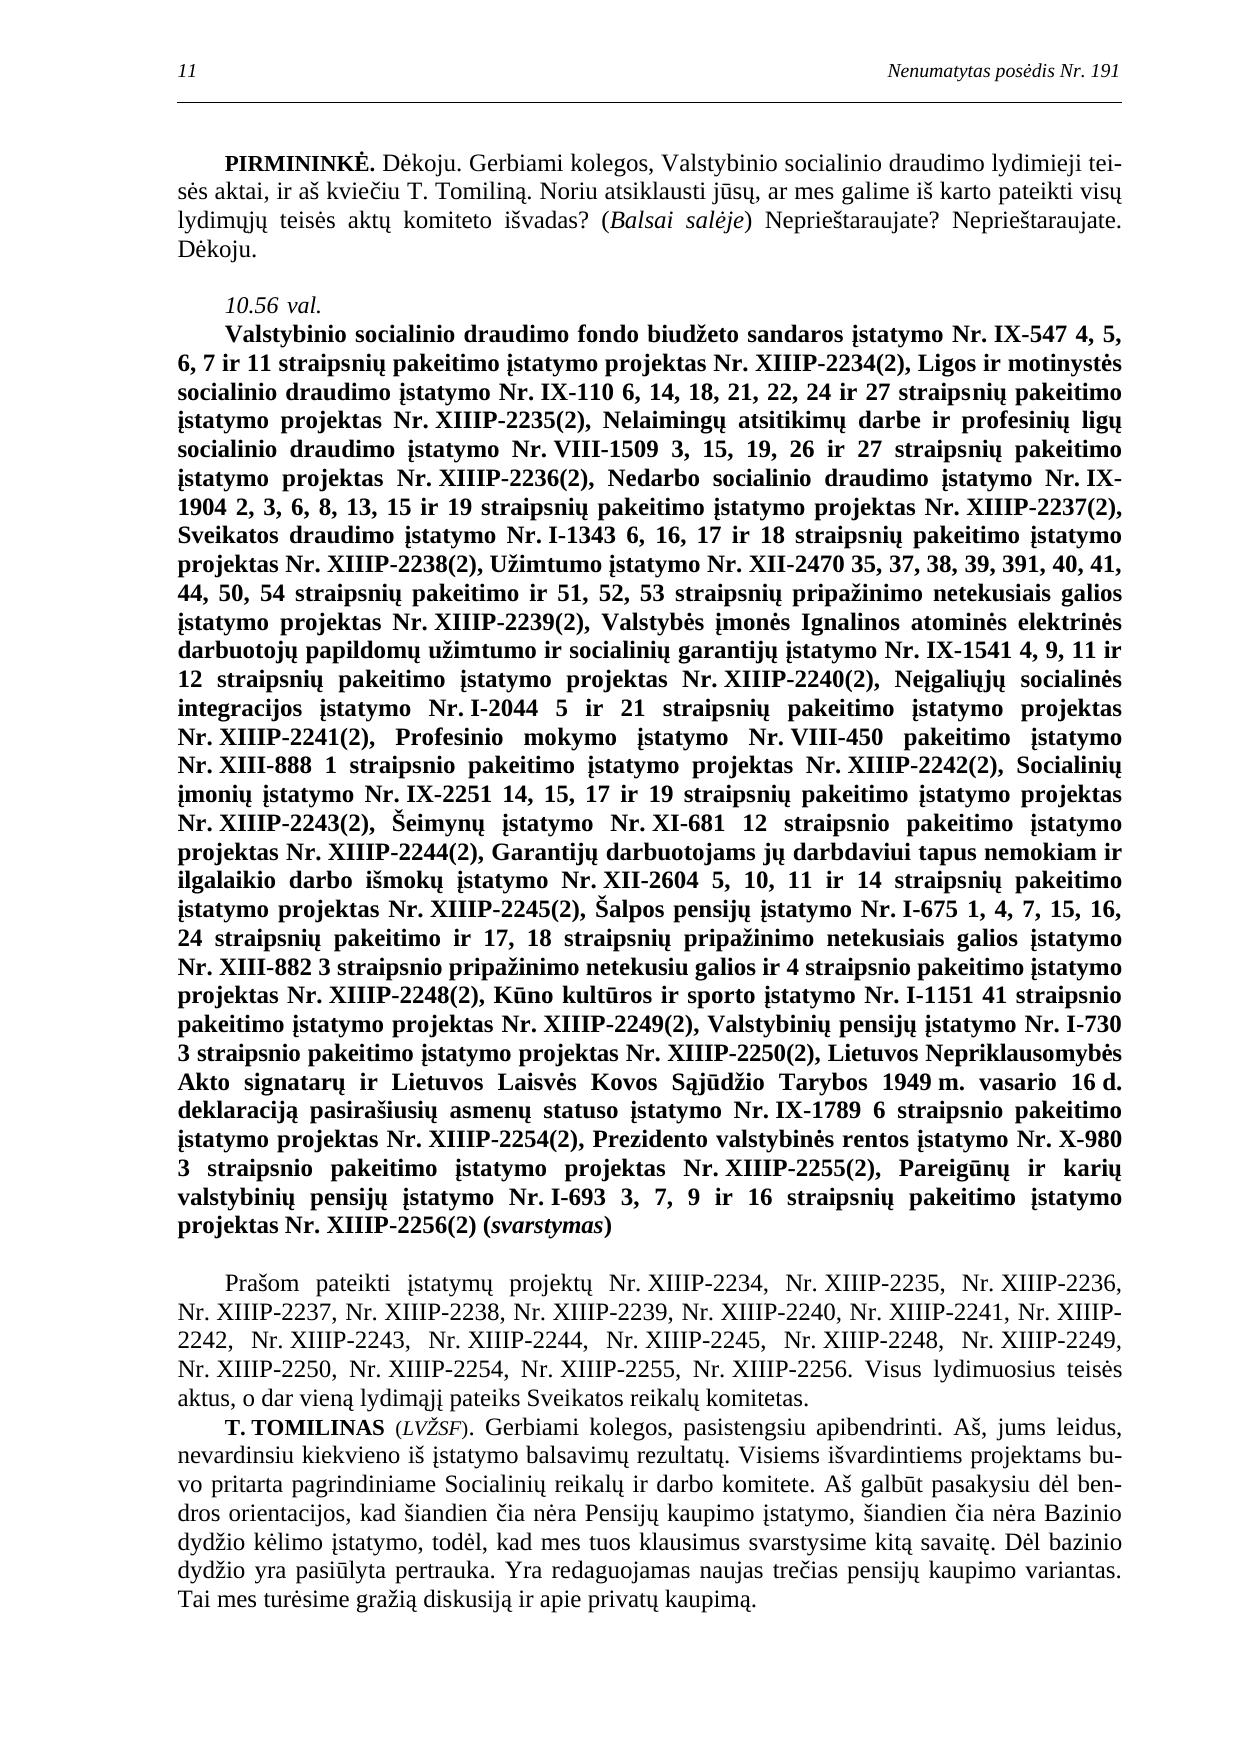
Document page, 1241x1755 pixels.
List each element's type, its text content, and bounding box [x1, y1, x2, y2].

text 10.56 val. [224, 291, 1122, 319]
text Vals­ty­bi­nio so­cia­li­nio drau­di­mo fon­do biu­dže­to san­da­ros įsta­ty­mo Nr. IX-547 4, 5, 6, 7 ir 11 straips­nių pa­kei­ti­mo įsta­ty­mo pro­jek­tas Nr. XIIIP-2234(2), Li­gos ir mo­ti­nys­tės so­cia­li­nio drau­di­mo įsta­ty­mo Nr. IX-110 6, 14, 18, 21, 22, 24 ir 27 straips­nių pa­kei­ti­mo įsta­ty­mo pro­jek­tas Nr. XIIIP-2235(2), Ne­lai­min­gų at­si­ti­ki­mų dar­be ir pro­fe­si­nių li­gų socia­li­nio drau­di­mo įsta­ty­mo Nr. VIII-1509 3, 15, 19, 26 ir 27 straips­nių pa­kei­ti­mo įstaty­mo pro­jek­tas Nr. XIIIP-2236(2), Ne­dar­bo so­cia­li­nio drau­di­mo įsta­ty­mo Nr. IX-1904 2, 3, 6, 8, 13, 15 ir 19 straips­nių pa­kei­ti­mo įsta­ty­mo pro­jek­tas Nr. XIIIP-2237(2), Sveikatos drau­di­mo įsta­ty­mo Nr. I-1343 6, 16, 17 ir 18 straips­nių pa­kei­ti­mo įsta­ty­mo pro­jek­tas Nr. XIIIP-2238(2), Už­im­tu­mo įsta­ty­mo Nr. XII-2470 35, 37, 38, 39, 391, 40, 41, 44, 50, 54 straips­nių pa­kei­ti­mo ir 51, 52, 53 straips­nių pri­pa­ži­ni­mo ne­te­ku­siais ga­lios įsta­ty­mo pro­jek­tas Nr. XIIIP-2239(2), Vals­ty­bės įmo­nės Ig­na­li­nos ato­mi­nės elek­tri­nės dar­buo­to­jų pa­pil­do­mų už­im­tu­mo ir so­cia­li­nių ga­ran­ti­jų įsta­ty­mo Nr. IX-1541 4, 9, 11 ir 12 straips­nių pa­kei­ti­mo įsta­ty­mo pro­jek­tas Nr. XIIIP-2240(2), Ne­įga­lių­jų so­cia­li­nės integ­ra­ci­jos įsta­ty­mo Nr. I-2044 5 ir 21 straips­nių pa­kei­ti­mo įsta­ty­mo pro­jek­tas Nr. XIIIP-2241(2), Pro­fe­si­nio mo­ky­mo įsta­ty­mo Nr. VIII-450 pa­kei­ti­mo įsta­ty­mo Nr. XIII-888 1 straips­nio pa­kei­ti­mo įsta­ty­mo pro­jek­tas Nr. XIIIP-2242(2), So­cia­li­nių įmo­nių įsta­ty­mo Nr. IX-2251 14, 15, 17 ir 19 straips­nių pa­kei­ti­mo įsta­ty­mo pro­jek­tas Nr. XIIIP-2243(2), Šei­my­nų įsta­ty­mo Nr. XI-681 12 straips­nio pa­kei­ti­mo įsta­ty­mo projek­tas Nr. XIIIP-2244(2), Ga­ran­ti­jų dar­buo­to­jams jų darb­da­viui ta­pus ne­mo­kiam ir il­ga­lai­kio dar­bo iš­mo­kų įsta­ty­mo Nr. XII-2604 5, 10, 11 ir 14 straips­nių pa­kei­ti­mo įstatymo pro­jek­tas Nr. XIIIP-2245(2), Šal­pos pen­si­jų įsta­ty­mo Nr. I-675 1, 4, 7, 15, 16, 24 straips­nių pa­kei­ti­mo ir 17, 18 straips­nių pri­pa­ži­ni­mo ne­te­ku­siais ga­lios įsta­ty­mo Nr. XIII-882 3 straips­nio pri­pa­ži­ni­mo ne­te­ku­siu ga­lios ir 4 straips­nio pa­kei­ti­mo įsta­ty­mo pro­jek­tas Nr. XIIIP-2248(2), Kū­no kul­tū­ros ir spor­to įsta­ty­mo Nr. I-1151 41 straips­nio pa­kei­ti­mo įsta­ty­mo pro­jek­tas Nr. XIIIP-2249(2), Vals­ty­bi­nių pen­si­jų įsta­ty­mo Nr. I-730 3 straips­nio pa­kei­ti­mo įsta­ty­mo pro­jek­tas Nr. XIIIP-2250(2), Lie­tu­vos Ne­pri­klau­so­my­bės Ak­to sig­na­ta­rų ir Lie­tu­vos Lais­vės Ko­vos Są­jū­džio Ta­ry­bos 1949 m. va­sa­rio 16 d. deklara­ci­ją pa­si­ra­šiu­sių as­me­nų sta­tu­so įsta­ty­mo Nr. IX-1789 6 straips­nio pa­kei­ti­mo įsta­ty­mo pro­jek­tas Nr. XIIIP-2254(2), Pre­zi­den­to vals­ty­bi­nės ren­tos įsta­ty­mo Nr. X-980 3 straips­nio pa­kei­ti­mo įsta­ty­mo pro­jek­tas Nr. XIIIP-2255(2), Pa­rei­gū­nų ir ka­rių valstybi­nių pen­si­jų įsta­ty­mo Nr. I-693 3, 7, 9 ir 16 straips­nių pa­kei­ti­mo įsta­ty­mo projektas Nr. XIIIP-2256(2) (svars­ty­mas) [177, 319, 1122, 1239]
text T. TOMILINAS (LVŽSF). Ger­bia­mi ko­le­gos, pa­si­steng­siu api­ben­drin­ti. Aš, jums lei­dus, ne­var­din­siu kiek­vie­no iš įsta­ty­mo bal­sa­vi­mų re­zul­ta­tų. Vi­siems iš­var­din­tiems pro­jek­tams bu­vo pri­tar­ta pa­grin­di­nia­me So­cia­li­nių rei­ka­lų ir dar­bo ko­mi­te­te. Aš gal­būt pa­sa­ky­siu dėl ben­dros orien­ta­ci­jos, kad šian­dien čia nė­ra Pen­si­jų kau­pi­mo įsta­ty­mo, šian­dien čia nė­ra Ba­zi­nio dy­džio kė­li­mo įsta­ty­mo, to­dėl, kad mes tuos klau­si­mus svars­ty­si­me ki­tą sa­vai­tę. Dėl ba­zi­nio dy­džio yra pa­siū­ly­ta per­trau­ka. Yra re­da­guo­ja­mas nau­jas tre­čias pen­si­jų kau­pi­mo va­rian­tas. Tai mes tu­rė­si­me gra­žią dis­ku­si­ją ir apie pri­va­tų kau­pi­mą. [177, 1412, 1122, 1613]
text PIRMININKĖ. Dė­ko­ju. Ger­bia­mi ko­le­gos, Vals­ty­bi­nio so­cia­li­nio drau­di­mo ly­di­mie­ji tei­sės ak­tai, ir aš kvie­čiu T. To­mi­li­ną. No­riu at­si­klaus­ti jū­sų, ar mes ga­li­me iš kar­to pa­teik­ti vi­sų ly­di­mų­jų tei­sės ak­tų ko­mi­te­to iš­va­das? (Bal­sai sa­lė­je) Ne­pri­eš­ta­rau­ja­te? Ne­pri­eš­ta­rau­ja­te. Dėko­ju. [177, 148, 1122, 263]
text Pra­šom pa­teik­ti įsta­ty­mų pro­jek­tų Nr. XIIIP-2234, Nr. XIIIP-2235, Nr. XIIIP-2236, Nr. XIIIP-2237, Nr. XIIIP-2238, Nr. XIIIP-2239, Nr. XIIIP-2240, Nr. XIIIP-2241, Nr. XIIIP-2242, Nr. XIIIP-2243, Nr. XIIIP-2244, Nr. XIIIP-2245, Nr. XIIIP-2248, Nr. XIIIP-2249, Nr. XIIIP-2250, Nr. XIIIP-2254, Nr. XIIIP-2255, Nr. XIIIP-2256. Vi­sus ly­di­muo­sius tei­sės ak­tus, o dar vie­ną ly­di­mą­jį pa­teiks Svei­ka­tos rei­ka­lų ko­mi­te­tas. [177, 1268, 1122, 1412]
